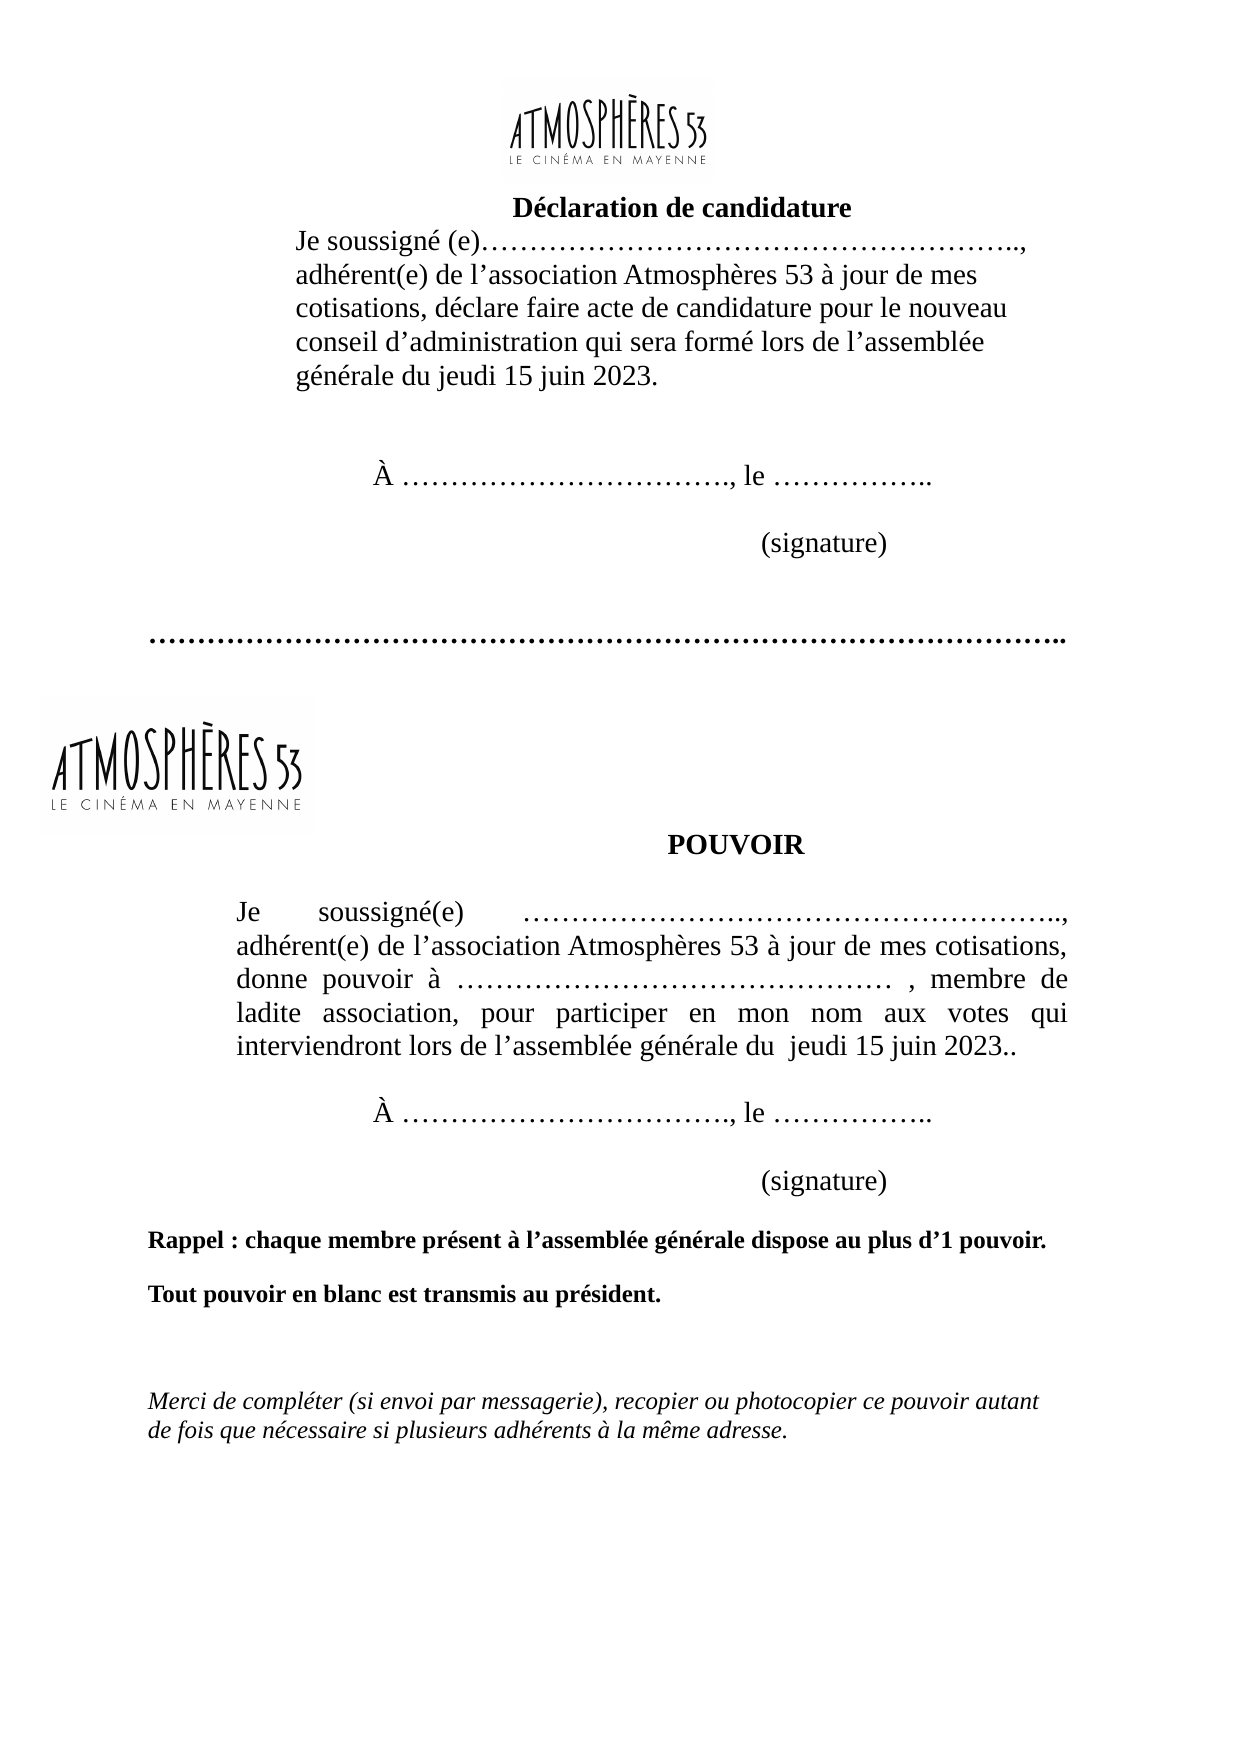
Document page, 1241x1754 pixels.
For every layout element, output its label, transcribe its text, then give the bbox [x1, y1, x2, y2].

text À ……………………………., le …………….. [236, 458, 1069, 492]
text Tout pouvoir en blanc est transmis au président. [148, 1279, 1069, 1307]
text Merci de compléter (si envoi par messagerie), recopier ou photocopier ce pouvoir autant de fois que nécessaire si plusieurs adhérents à la même adresse. [148, 1386, 1069, 1444]
text Je soussigné(e) ……………………………………………….., adhérent(e) de l’association Atmosphères 53 à jour de mes cotisations, donne pouvoir à ……………………………………… , membre de ladite association, pour participer en mon nom aux votes qui interviendront lors de l’assemblée générale du jeudi 15 juin 2023.. [236, 894, 1069, 1062]
text ………………………………………………………………………………….. [148, 616, 1187, 650]
text POUVOIR [236, 827, 1069, 861]
text (signature) [236, 525, 1069, 559]
text Je soussigné (e)……………………………………………….., adhérent(e) de l’association Atmosphères 53 à jour de mes cotisations, déclare faire acte de candidature pour le nouveau conseil d’administration qui sera formé lors de l’assemblée générale du jeudi 15 juin 2023. [295, 223, 1069, 391]
text (signature) [236, 1163, 1069, 1196]
text Rappel : chaque membre présent à l’assemblée générale dispose au plus d’1 pouvoir. [148, 1225, 1069, 1254]
text À ……………………………., le …………….. [236, 1096, 1069, 1129]
text Déclaration de candidature [295, 190, 1069, 223]
